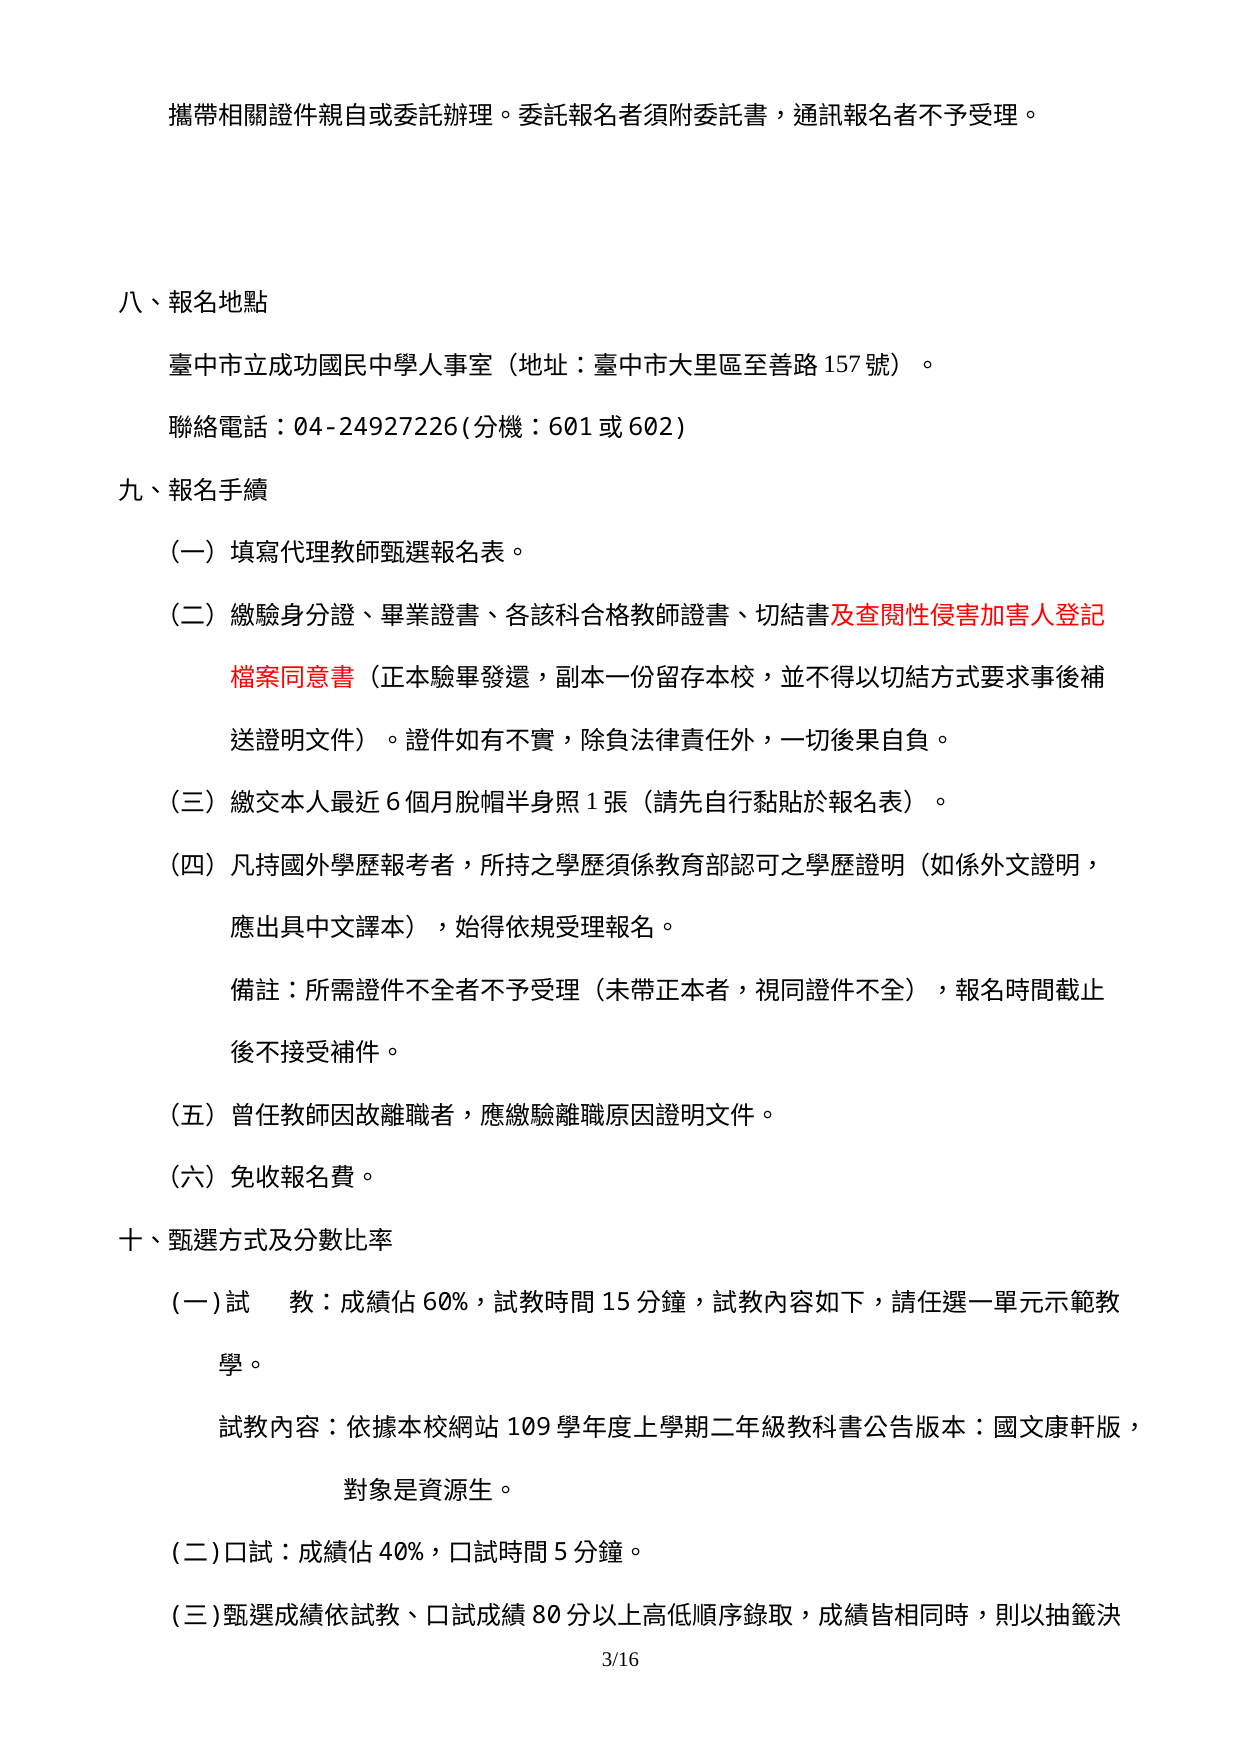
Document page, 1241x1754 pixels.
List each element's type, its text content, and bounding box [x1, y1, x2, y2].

text 攜帶相關證件親自或委託辦理。委託報名者須附委託書，通訊報名者不予受理。 [118, 72, 1122, 134]
text （五）曾任教師因故離職者，應繳驗離職原因證明文件。 [156, 1072, 1122, 1134]
text （二）繳驗身分證、畢業證書、各該科合格教師證書、切結書及查閱性侵害加害人登記檔案同意書（正本驗畢發還，副本一份留存本校，並不得以切結方式要求事後補送證明文件）。證件如有不實，除負法律責任外，一切後果自負。 [156, 572, 1122, 759]
text 試教內容：依據本校網站109學年度上學期二年級教科書公告版本：國文康軒版，對象是資源生。 [218, 1384, 1122, 1509]
text 備註：所需證件不全者不予受理（未帶正本者，視同證件不全），報名時間截止後不接受補件。 [231, 947, 1122, 1072]
text （一）填寫代理教師甄選報名表。 [118, 509, 1122, 572]
text （六）免收報名費。 [156, 1134, 1122, 1197]
text 八、報名地點 臺中市立成功國民中學人事室（地址：臺中市大里區至善路157號）。 [118, 259, 1122, 384]
text (三)甄選成績依試教、口試成績80分以上高低順序錄取，成績皆相同時，則以抽籤決 [168, 1572, 1122, 1634]
text （三）繳交本人最近6個月脫帽半身照1張（請先自行黏貼於報名表）。 [156, 759, 1122, 822]
text 十、甄選方式及分數比率 [118, 1197, 1122, 1259]
text 九、報名手續 [118, 447, 1122, 509]
text (一)試 教：成績佔60%，試教時間15分鐘，試教內容如下，請任選一單元示範教學。 [168, 1259, 1122, 1384]
text (二)口試：成績佔40%，口試時間5分鐘。 [168, 1509, 1122, 1572]
text 聯絡電話：04-24927226(分機：601或602) [168, 384, 1122, 447]
text （四）凡持國外學歷報考者，所持之學歷須係教育部認可之學歷證明（如係外文證明，應出具中文譯本），始得依規受理報名。 [156, 822, 1122, 947]
